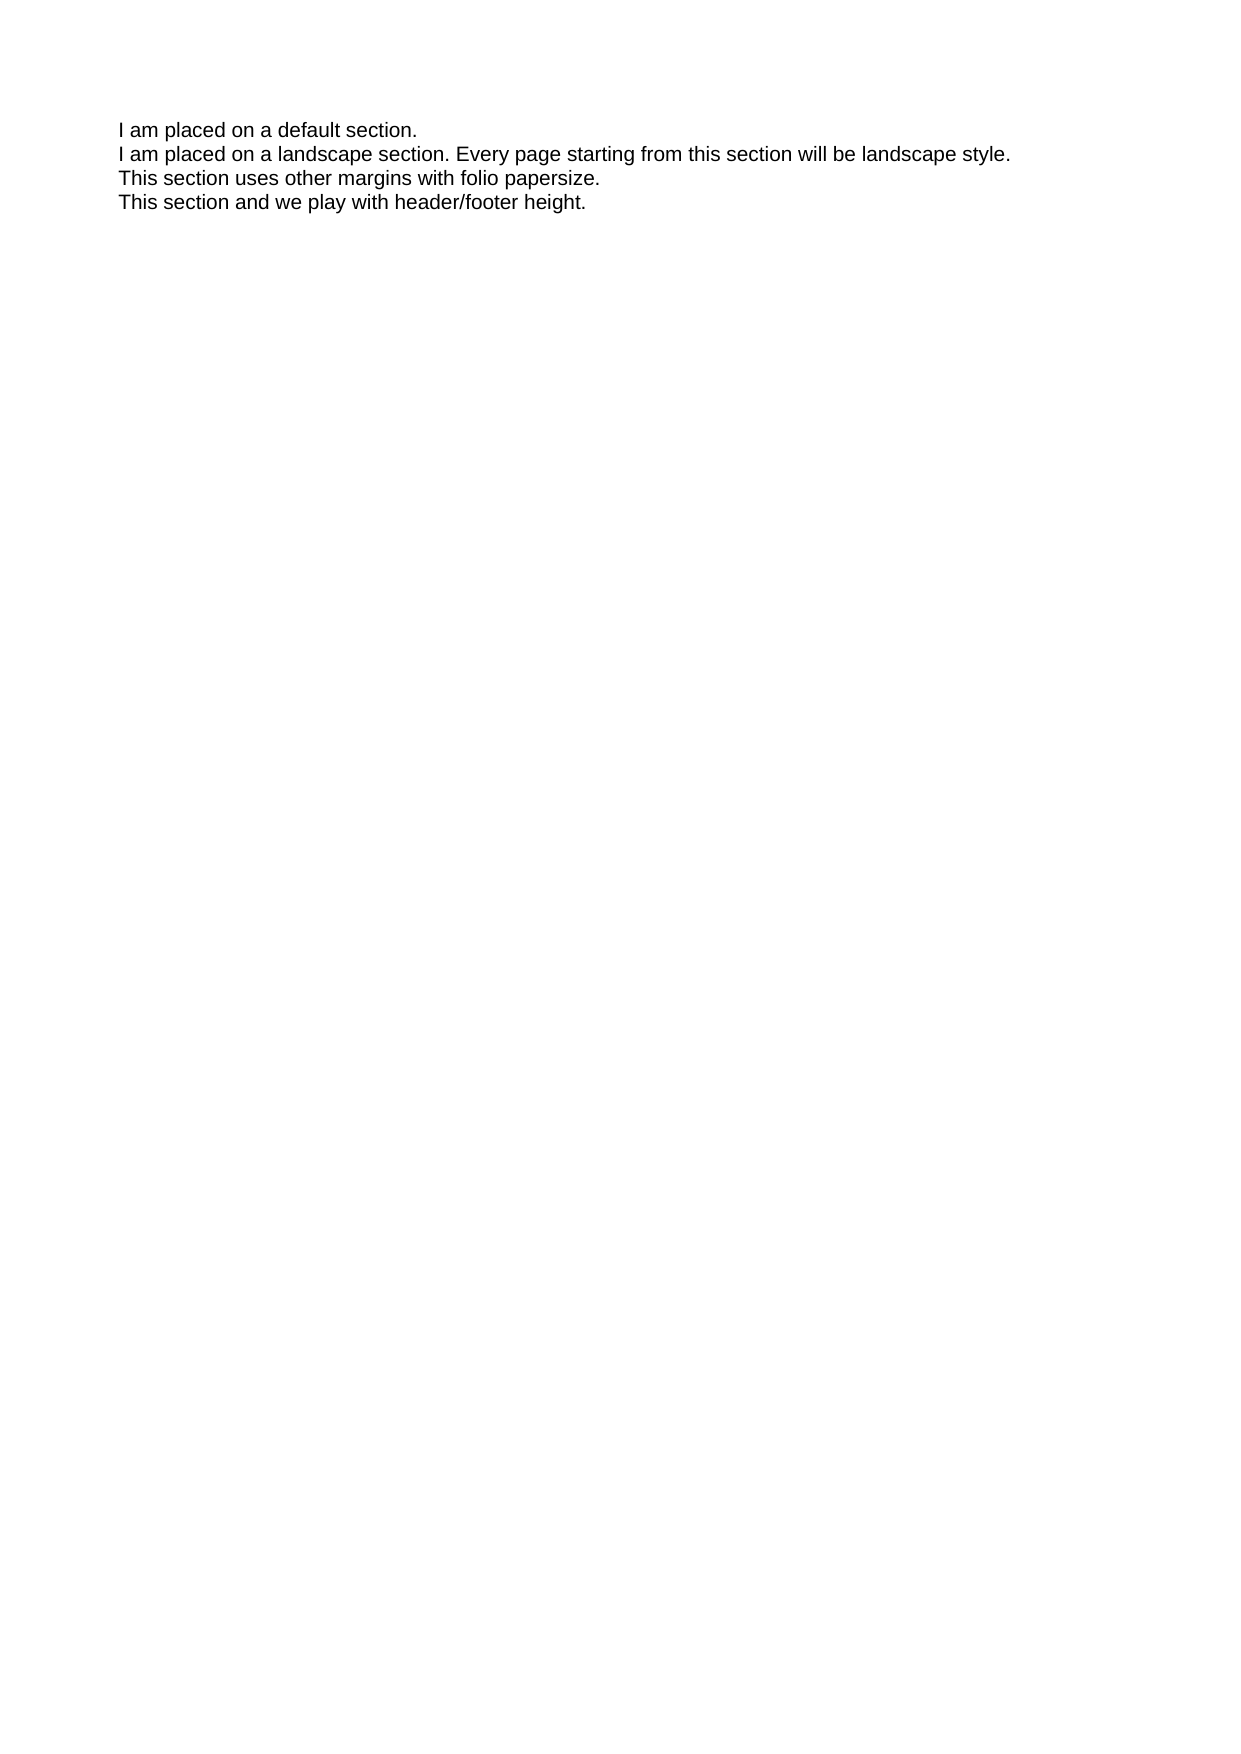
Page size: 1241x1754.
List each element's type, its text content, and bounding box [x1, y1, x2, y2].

text This section uses other margins with folio papersize. [118, 166, 1122, 190]
text I am placed on a landscape section. Every page starting from this section will be landscape style. [118, 142, 1122, 166]
text I am placed on a default section. [118, 118, 1122, 142]
text This section and we play with header/footer height. [118, 190, 1122, 214]
